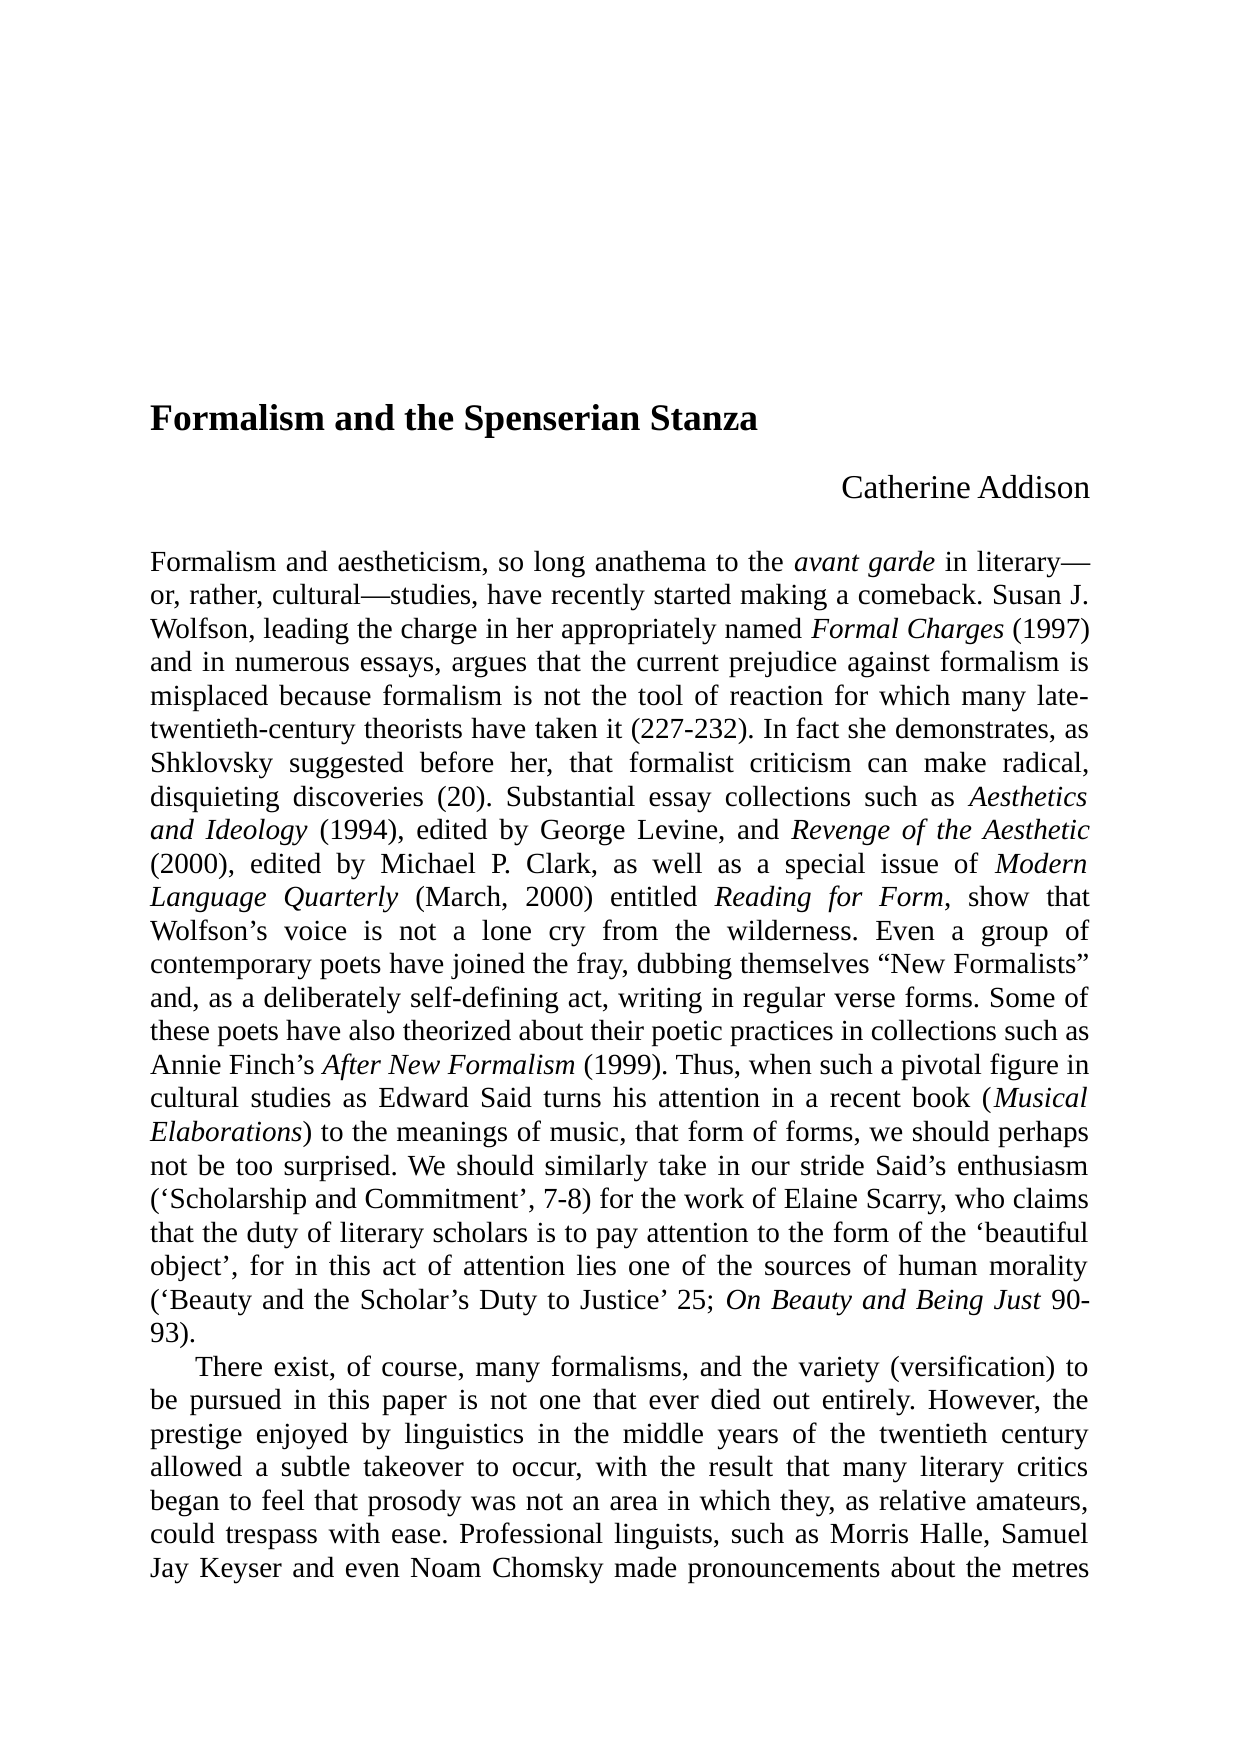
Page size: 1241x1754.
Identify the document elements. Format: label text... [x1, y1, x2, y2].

text Catherine Addison [150, 467, 1090, 506]
text There exist, of course, many formalisms, and the variety (versification) to be pursued in this paper is not one that ever died out entirely. However, the prestige enjoyed by linguistics in the middle years of the twentieth century allowed a subtle takeover to occur, with the result that many literary critics began to feel that prosody was not an area in which they, as relative amateurs, could trespass with ease. Professional linguists, such as Morris Halle, Samuel Jay Keyser and even Noam Chomsky made pronouncements about the metres [150, 1349, 1090, 1584]
text Formalism and the Spenserian Stanza [150, 395, 1090, 438]
text Formalism and aestheticism, so long anathema to the avant garde in literary—or, rather, cultural—studies, have recently started making a comeback. Susan J. Wolfson, leading the charge in her appropriately named Formal Charges (1997) and in numerous essays, argues that the current prejudice against formalism is misplaced because formalism is not the tool of reaction for which many late-twentieth-century theorists have taken it (227-232). In fact she demonstrates, as Shklovsky suggested before her, that formalist criticism can make radical, disquieting discoveries (20). Substantial essay collections such as Aesthetics and Ideology (1994), edited by George Levine, and Revenge of the Aesthetic (2000), edited by Michael P. Clark, as well as a special issue of Modern Language Quarterly (March, 2000) entitled Reading for Form, show that Wolfson’s voice is not a lone cry from the wilderness. Even a group of contemporary poets have joined the fray, dubbing themselves “New Formalists” and, as a deliberately self-defining act, writing in regular verse forms. Some of these poets have also theorized about their poetic practices in collections such as Annie Finch’s After New Formalism (1999). Thus, when such a pivotal figure in cultural studies as Edward Said turns his attention in a recent book (Musical Elaborations) to the meanings of music, that form of forms, we should perhaps not be too surprised. We should similarly take in our stride Said’s enthusiasm (‘Scholarship and Commitment’, 7-8) for the work of Elaine Scarry, who claims that the duty of literary scholars is to pay attention to the form of the ‘beautiful object’, for in this act of attention lies one of the sources of human morality (‘Beauty and the Scholar’s Duty to Justice’ 25; On Beauty and Being Just 90-93). [150, 544, 1090, 1349]
